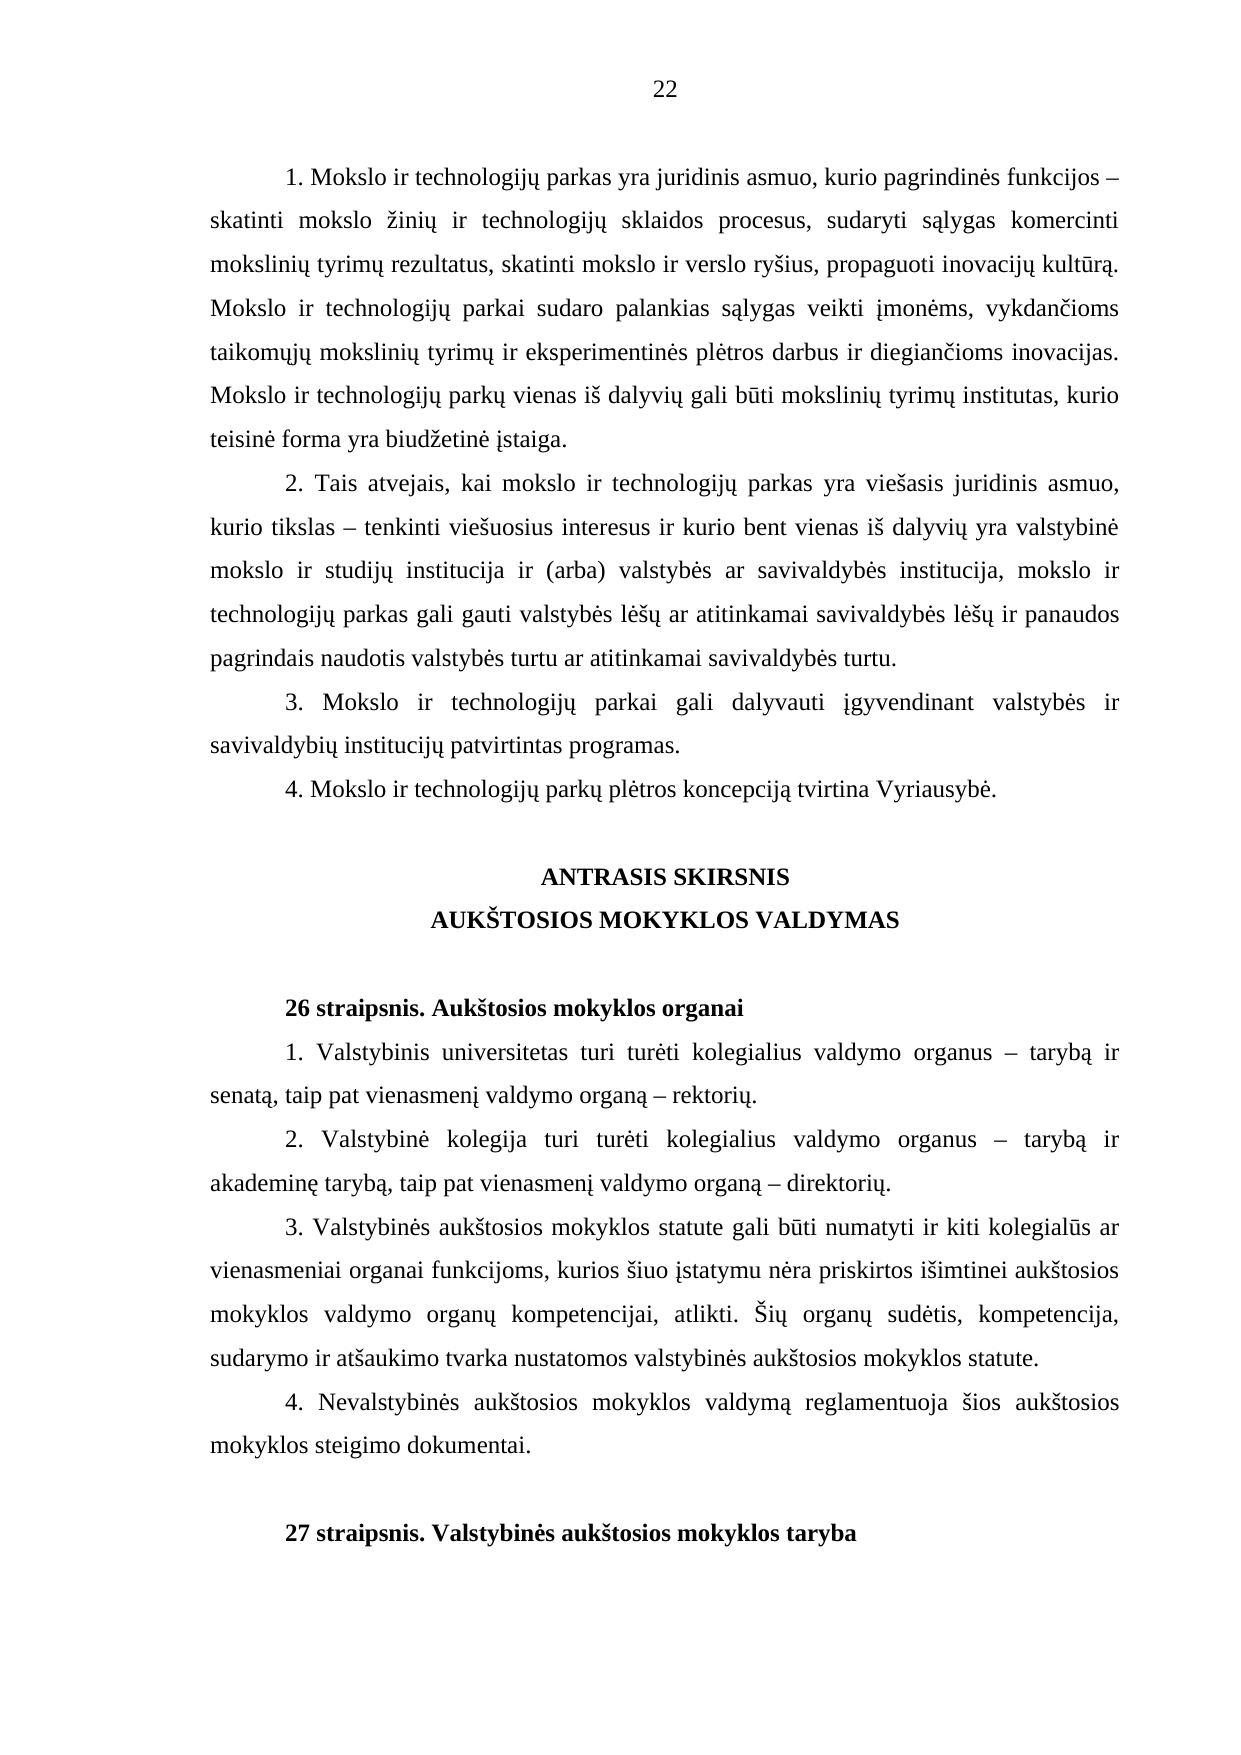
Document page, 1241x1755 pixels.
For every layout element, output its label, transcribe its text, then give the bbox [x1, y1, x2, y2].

text 4. Mokslo ir technologijų parkų plėtros koncepciją tvirtina Vyriausybė. [210, 762, 1120, 806]
text 3. Mokslo ir technologijų parkai gali dalyvauti įgyvendinant valstybės ir savivaldybių institucijų patvirtintas programas. [210, 675, 1120, 762]
text 2. Tais atvejais, kai mokslo ir technologijų parkas yra viešasis juridinis asmuo, kurio tikslas – tenkinti viešuosius interesus ir kurio bent vienas iš dalyvių yra valstybinė mokslo ir studijų institucija ir (arba) valstybės ar savivaldybės institucija, mokslo ir technologijų parkas gali gauti valstybės lėšų ar atitinkamai savivaldybės lėšų ir panaudos pagrindais naudotis valstybės turtu ar atitinkamai savivaldybės turtu. [210, 456, 1120, 675]
text ANTRASIS SKIRSNIS [210, 850, 1120, 894]
text 1. Mokslo ir technologijų parkas yra juridinis asmuo, kurio pagrindinės funkcijos – skatinti mokslo žinių ir technologijų sklaidos procesus, sudaryti sąlygas komercinti mokslinių tyrimų rezultatus, skatinti mokslo ir verslo ryšius, propaguoti inovacijų kultūrą. Mokslo ir technologijų parkai sudaro palankias sąlygas veikti įmonėms, vykdančioms taikomųjų mokslinių tyrimų ir eksperimentinės plėtros darbus ir diegiančioms inovacijas. Mokslo ir technologijų parkų vienas iš dalyvių gali būti mokslinių tyrimų institutas, kurio teisinė forma yra biudžetinė įstaiga. [210, 150, 1120, 456]
text 1. Valstybinis universitetas turi turėti kolegialius valdymo organus – tarybą ir senatą, taip pat vienasmenį valdymo organą – rektorių. [210, 1025, 1120, 1112]
text 3. Valstybinės aukštosios mokyklos statute gali būti numatyti ir kiti kolegialūs ar vienasmeniai organai funkcijoms, kurios šiuo įstatymu nėra priskirtos išimtinei aukštosios mokyklos valdymo organų kompetencijai, atlikti. Šių organų sudėtis, kompetencija, sudarymo ir atšaukimo tvarka nustatomos valstybinės aukštosios mokyklos statute. [210, 1200, 1120, 1375]
text 4. Nevalstybinės aukštosios mokyklos valdymą reglamentuoja šios aukštosios mokyklos steigimo dokumentai. [210, 1375, 1120, 1462]
text 26 straipsnis. Aukštosios mokyklos organai [210, 981, 1120, 1025]
text AUKŠTOSIOS MOKYKLOS VALDYMAS [210, 894, 1120, 937]
text 27 straipsnis. Valstybinės aukštosios mokyklos taryba [210, 1506, 1120, 1550]
text 2. Valstybinė kolegija turi turėti kolegialius valdymo organus – tarybą ir akademinę tarybą, taip pat vienasmenį valdymo organą – direktorių. [210, 1112, 1120, 1200]
